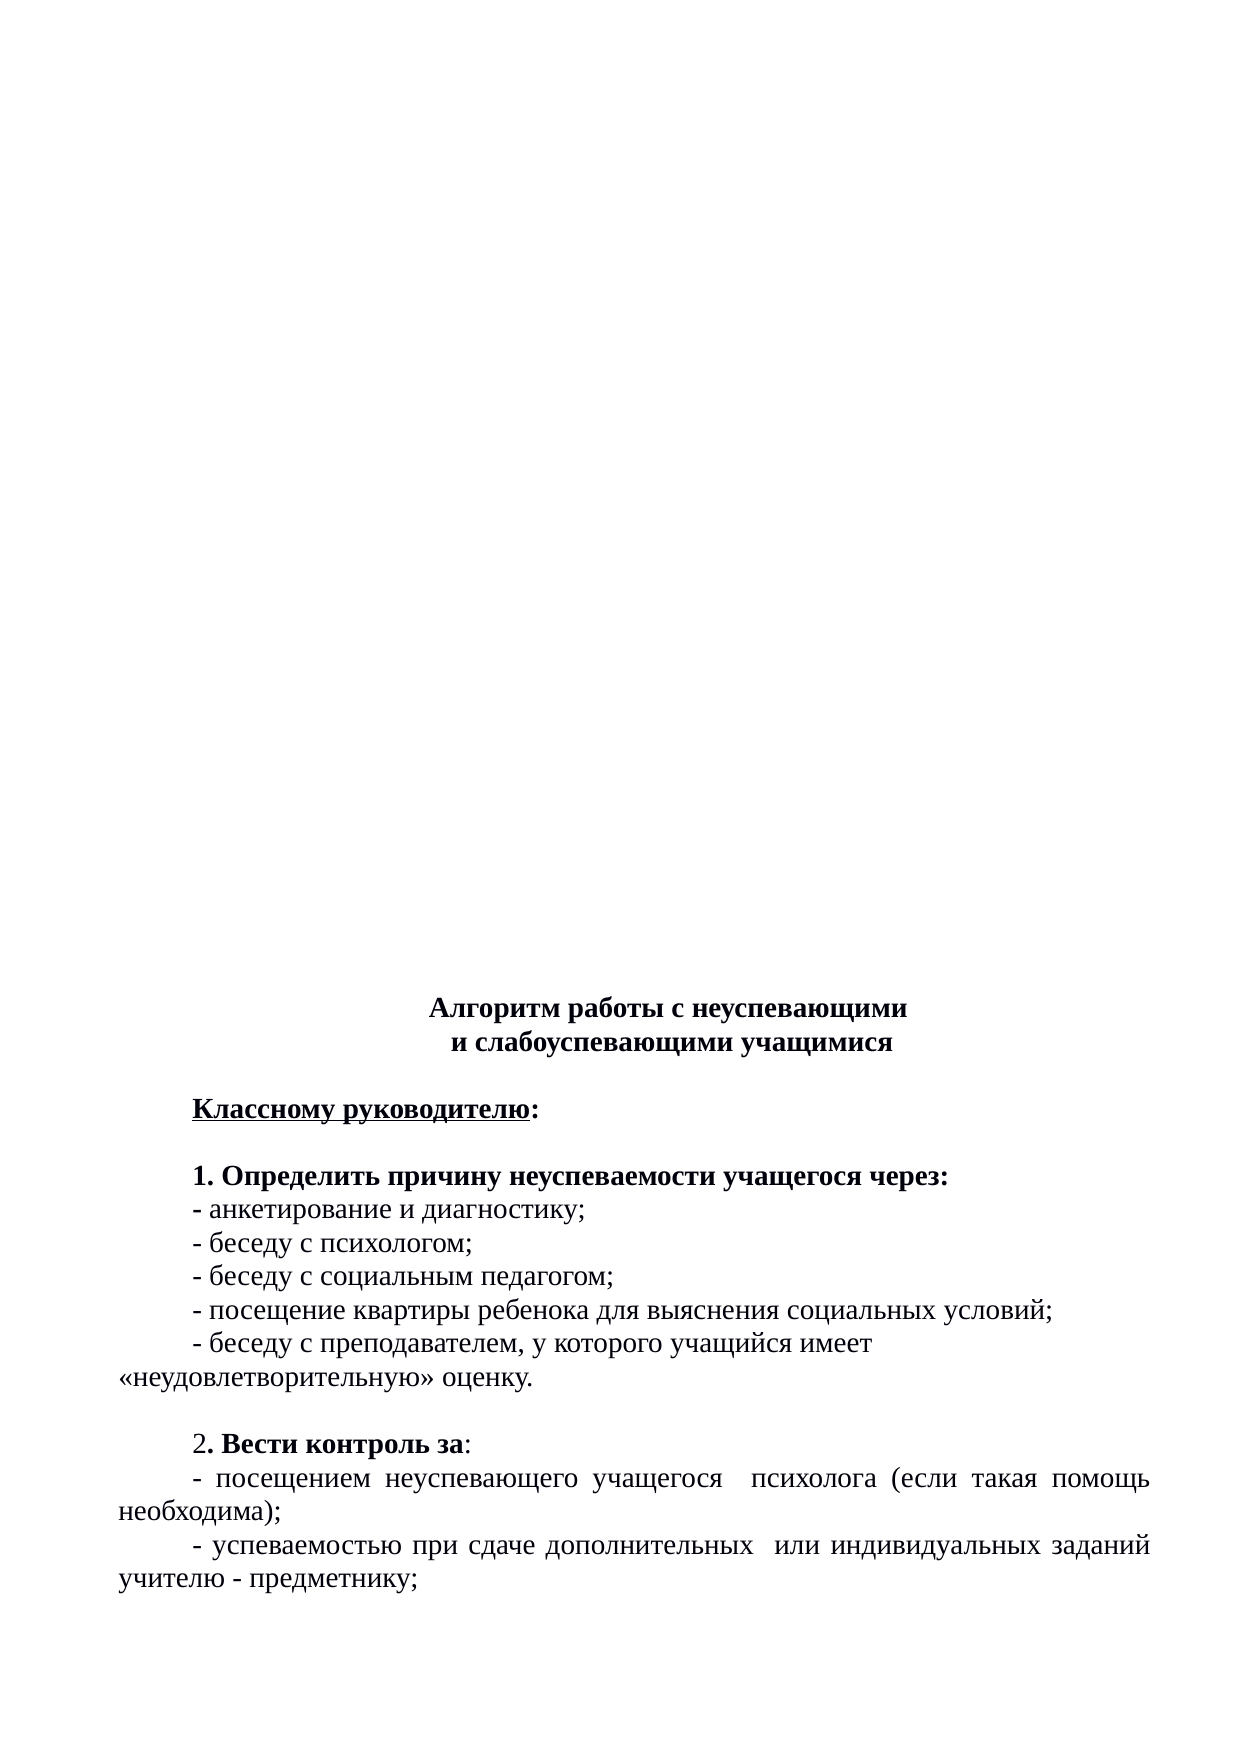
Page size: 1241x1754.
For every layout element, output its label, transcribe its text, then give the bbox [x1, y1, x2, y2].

text - посещением неуспевающего учащегося психолога (если такая помощь необходима); [118, 1460, 1152, 1527]
text - беседу с социальным педагогом; [118, 1258, 1152, 1292]
text Алгоритм работы с неуспевающими [118, 990, 1152, 1024]
text 1. Определить причину неуспеваемости учащегося через: [118, 1158, 1152, 1191]
text Классному руководителю: [118, 1091, 1152, 1124]
text - беседу с преподавателем, у которого учащийся имеет «неудовлетворительную» оценку. [118, 1326, 1152, 1393]
text - анкетирование и диагностику; [118, 1191, 1152, 1225]
text 2. Вести контроль за: [118, 1426, 1152, 1460]
text и слабоуспевающими учащимися [118, 1024, 1152, 1057]
text - посещение квартиры ребенока для выяснения социальных условий; [118, 1292, 1152, 1326]
text - успеваемостью при сдаче дополнительных или индивидуальных заданий учителю - предметнику; [118, 1527, 1152, 1594]
text - беседу с психологом; [118, 1225, 1152, 1258]
